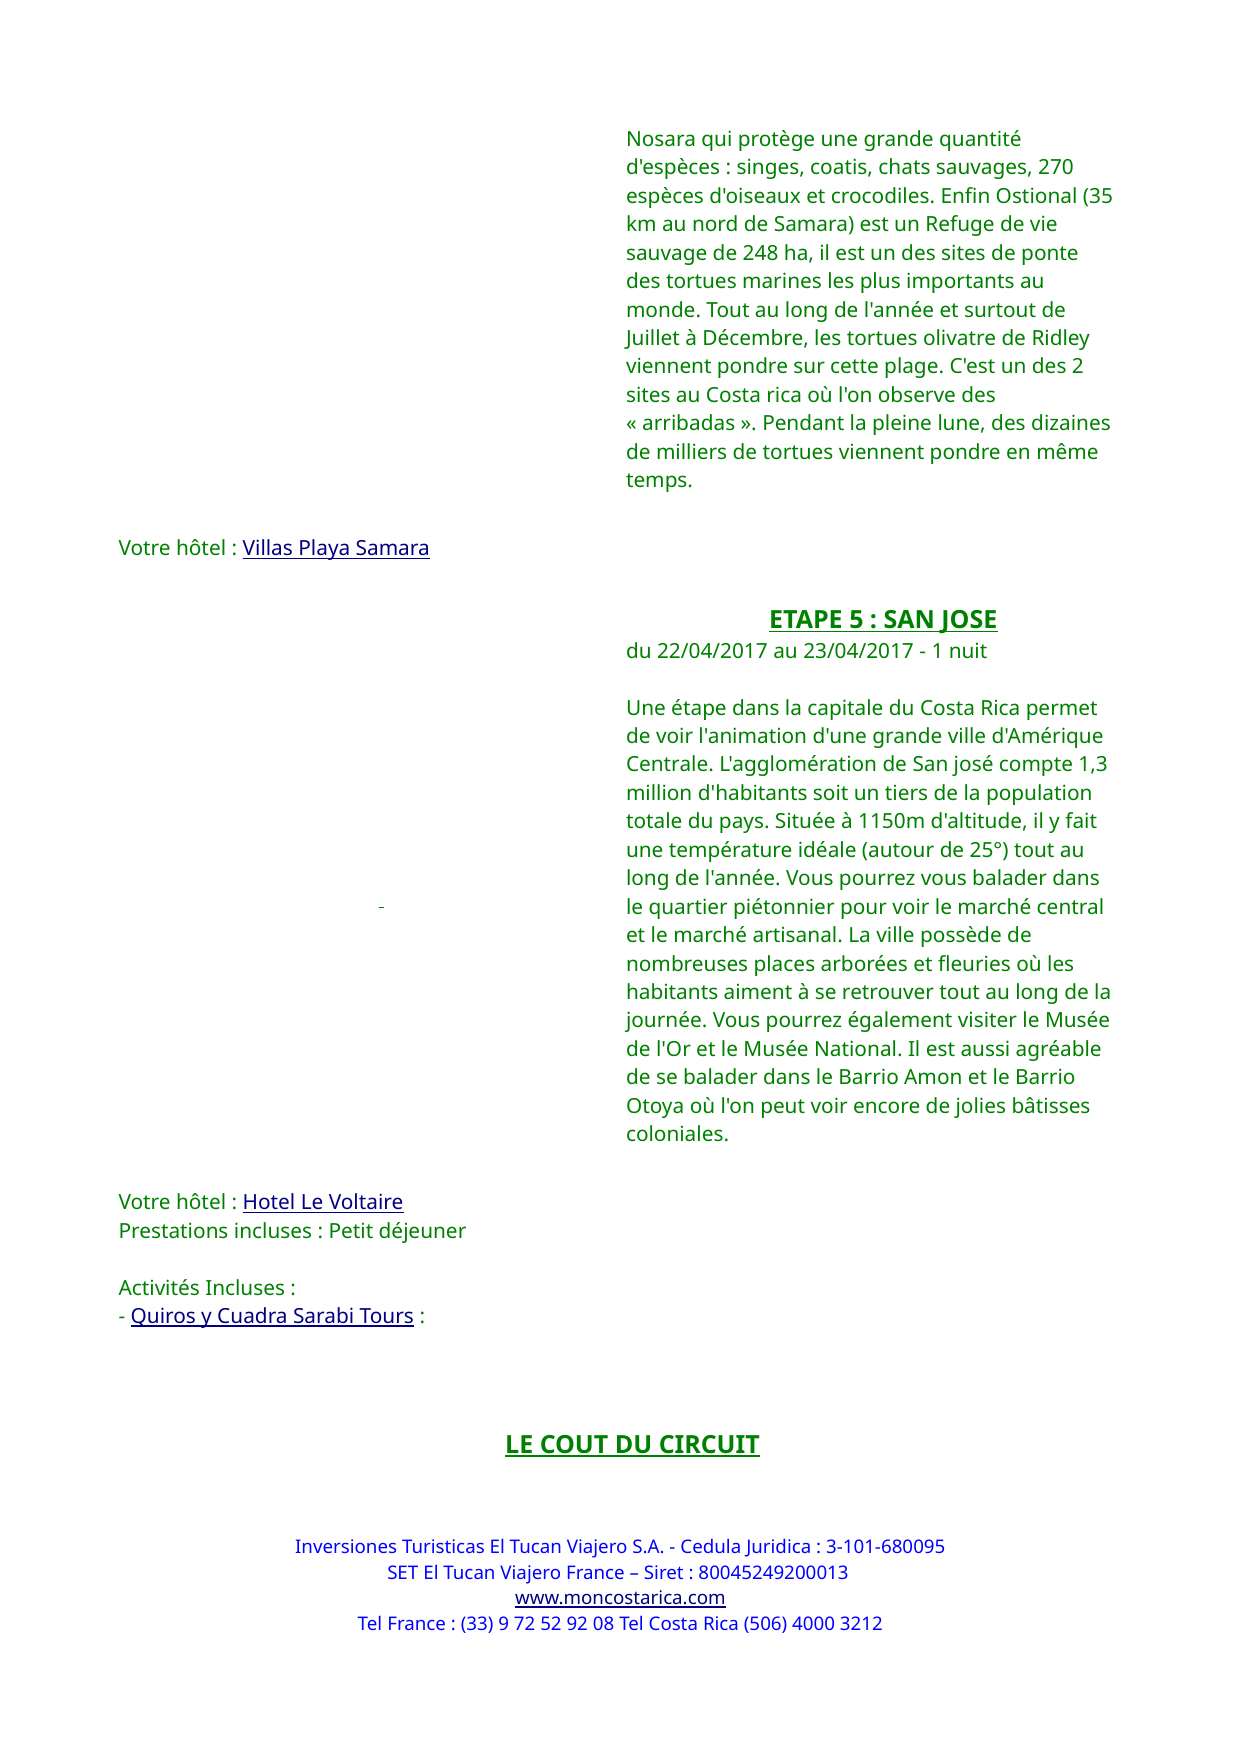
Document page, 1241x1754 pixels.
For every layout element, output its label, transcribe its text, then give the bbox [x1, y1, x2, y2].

text Activités Incluses : [118, 1273, 1122, 1301]
table_header [118, 596, 620, 1153]
table_header [118, 118, 620, 499]
table_header Nosara qui protège une grande quantité d'espèces : singes, coatis, chats sauvages, 270 espèces d'oiseaux et crocodiles. Enfin Ostional (35 km au nord de Samara) est un Refuge de vie sauvage de 248 ha, il est un des sites de ponte des tortues marines les plus importants au monde. Tout au long de l'année et surtout de Juillet à Décembre, les tortues olivatre de Ridley viennent pondre sur cette plage. C'est un des 2 sites au Costa rica où l'on observe des « arribadas ». Pendant la pleine lune, des dizaines de milliers de tortues viennent pondre en même temps. [620, 118, 1122, 499]
text Votre hôtel : Villas Playa Samara [118, 533, 1122, 562]
text LE COUT DU CIRCUIT [118, 1426, 1146, 1460]
text - Quiros y Cuadra Sarabi Tours : [118, 1301, 1122, 1330]
text Votre hôtel : Hotel Le Voltaire [118, 1187, 1122, 1216]
table_header ETAPE 5 : SAN JOSE du 22/04/2017 au 23/04/2017 - 1 nuit Une étape dans la capitale du Costa Rica permet de voir l'animation d'une grande ville d'Amérique Centrale. L'agglomération de San josé compte 1,3 million d'habitants soit un tiers de la population totale du pays. Située à 1150m d'altitude, il y fait une température idéale (autour de 25°) tout au long de l'année. Vous pourrez vous balader dans le quartier piétonnier pour voir le marché central et le marché artisanal. La ville possède de nombreuses places arborées et fleuries où les habitants aiment à se retrouver tout au long de la journée. Vous pourrez également visiter le Musée de l'Or et le Musée National. Il est aussi agréable de se balader dans le Barrio Amon et le Barrio Otoya où l'on peut voir encore de jolies bâtisses coloniales. [620, 596, 1122, 1153]
text Prestations incluses : Petit déjeuner [118, 1216, 1122, 1244]
